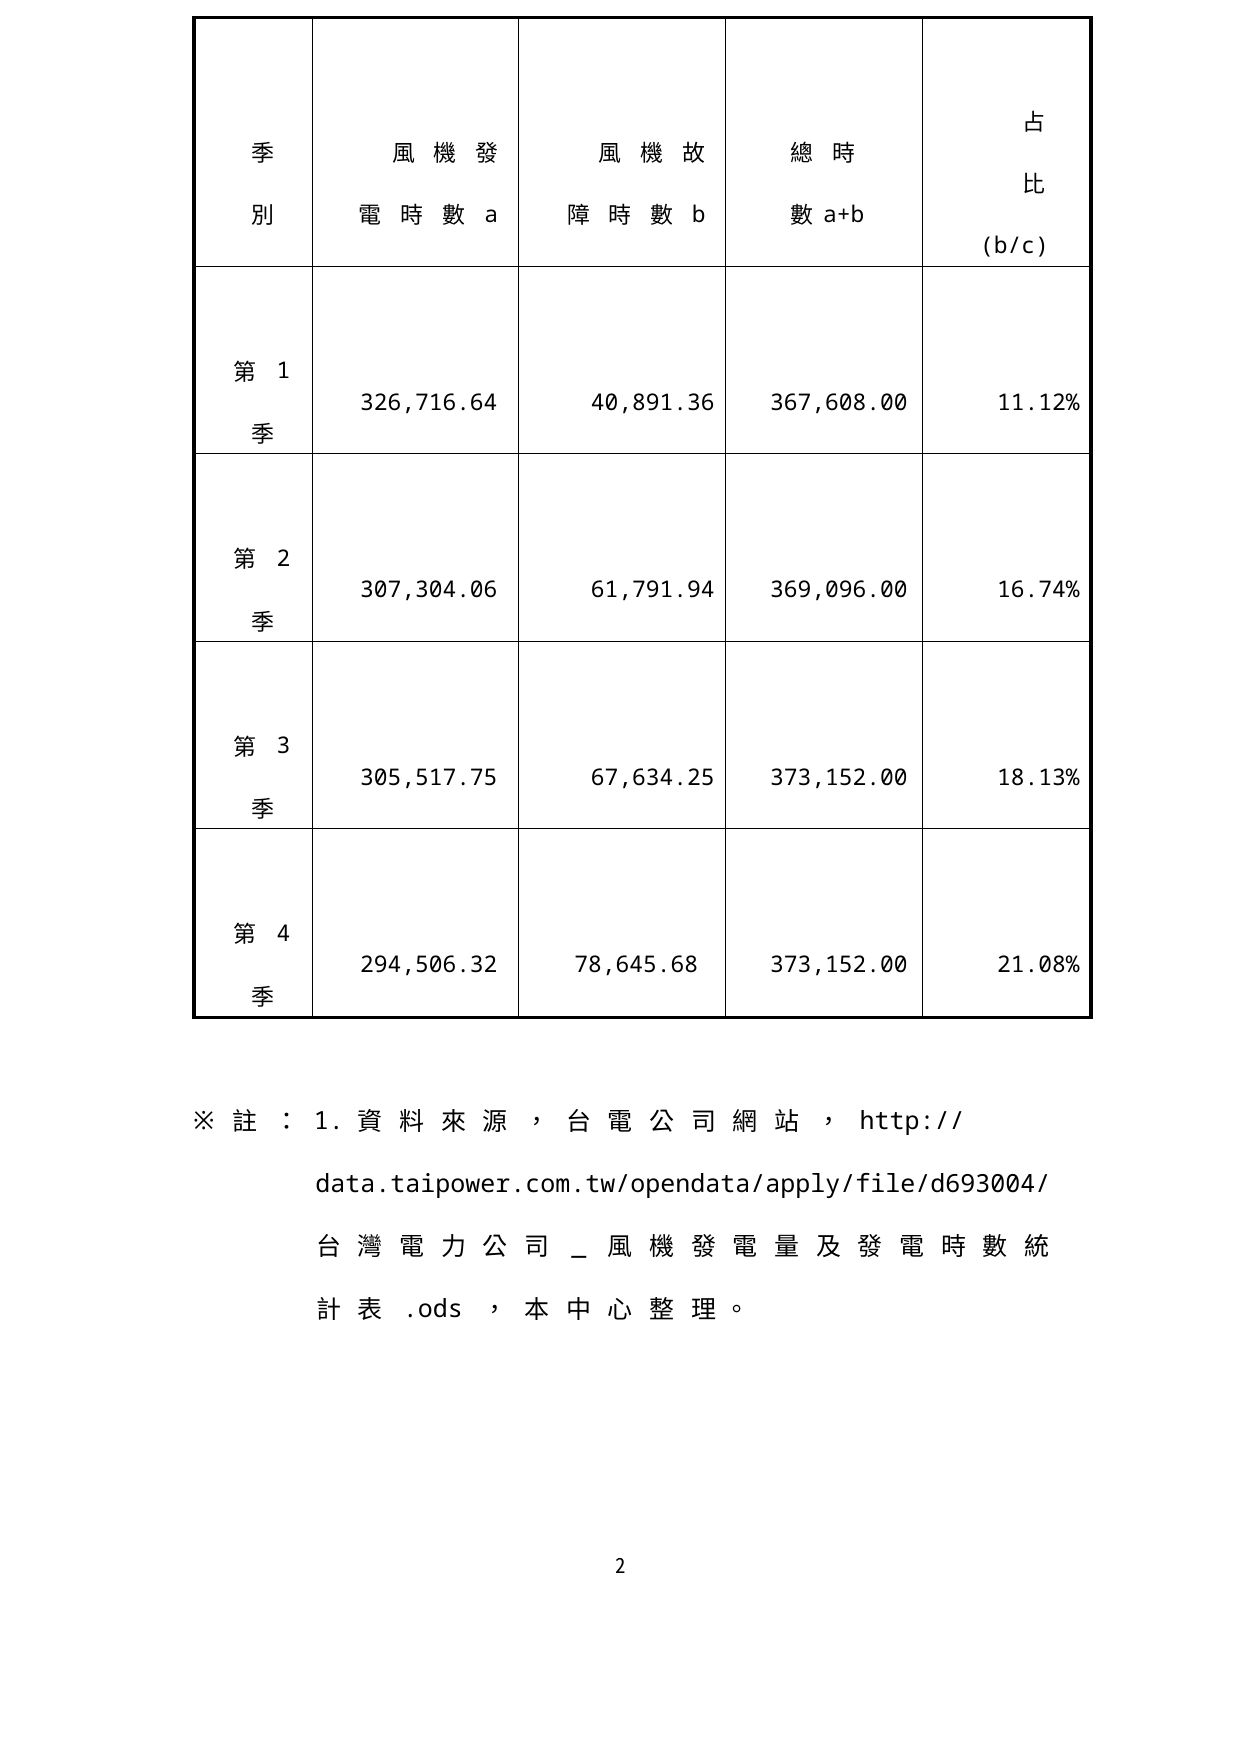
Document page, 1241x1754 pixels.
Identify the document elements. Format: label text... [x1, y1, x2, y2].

table_cell 11.12% [923, 267, 1089, 453]
table_cell 18.13% [923, 642, 1089, 828]
table_cell 第1季 [196, 267, 312, 453]
table_cell 16.74% [923, 454, 1089, 641]
table_cell 40,891.36 [519, 267, 725, 453]
table_header 風機發電時數a [313, 19, 518, 266]
table_cell 67,634.25 [519, 642, 725, 828]
table_cell 373,152.00 [726, 642, 922, 828]
table_cell 326,716.64 [313, 267, 518, 453]
table_cell 367,608.00 [726, 267, 922, 453]
table_header 總時數a+b [726, 19, 922, 266]
table_cell 294,506.32 [313, 829, 518, 1016]
table_cell 61,791.94 [519, 454, 725, 641]
table_header 風機故障時數b [519, 19, 725, 266]
table_header 占比(b/c) [923, 19, 1089, 266]
table_cell 307,304.06 [313, 454, 518, 641]
table_cell 369,096.00 [726, 454, 922, 641]
table_header 季別 [196, 19, 312, 266]
table_cell 21.08% [923, 829, 1089, 1016]
table_cell 第2季 [196, 454, 312, 641]
table_cell 第3季 [196, 642, 312, 828]
table_cell 第4季 [196, 829, 312, 1016]
text ※註：1.資料來源，台電公司網站，http://data.taipower.com.tw/opendata/apply/file/d693004/台灣電力公司_風機發電量及發電時數統計表.ods，本中心整理。 [183, 1078, 1058, 1328]
table_cell 373,152.00 [726, 829, 922, 1016]
table_cell 305,517.75 [313, 642, 518, 828]
table_cell 78,645.68 [519, 829, 725, 1016]
